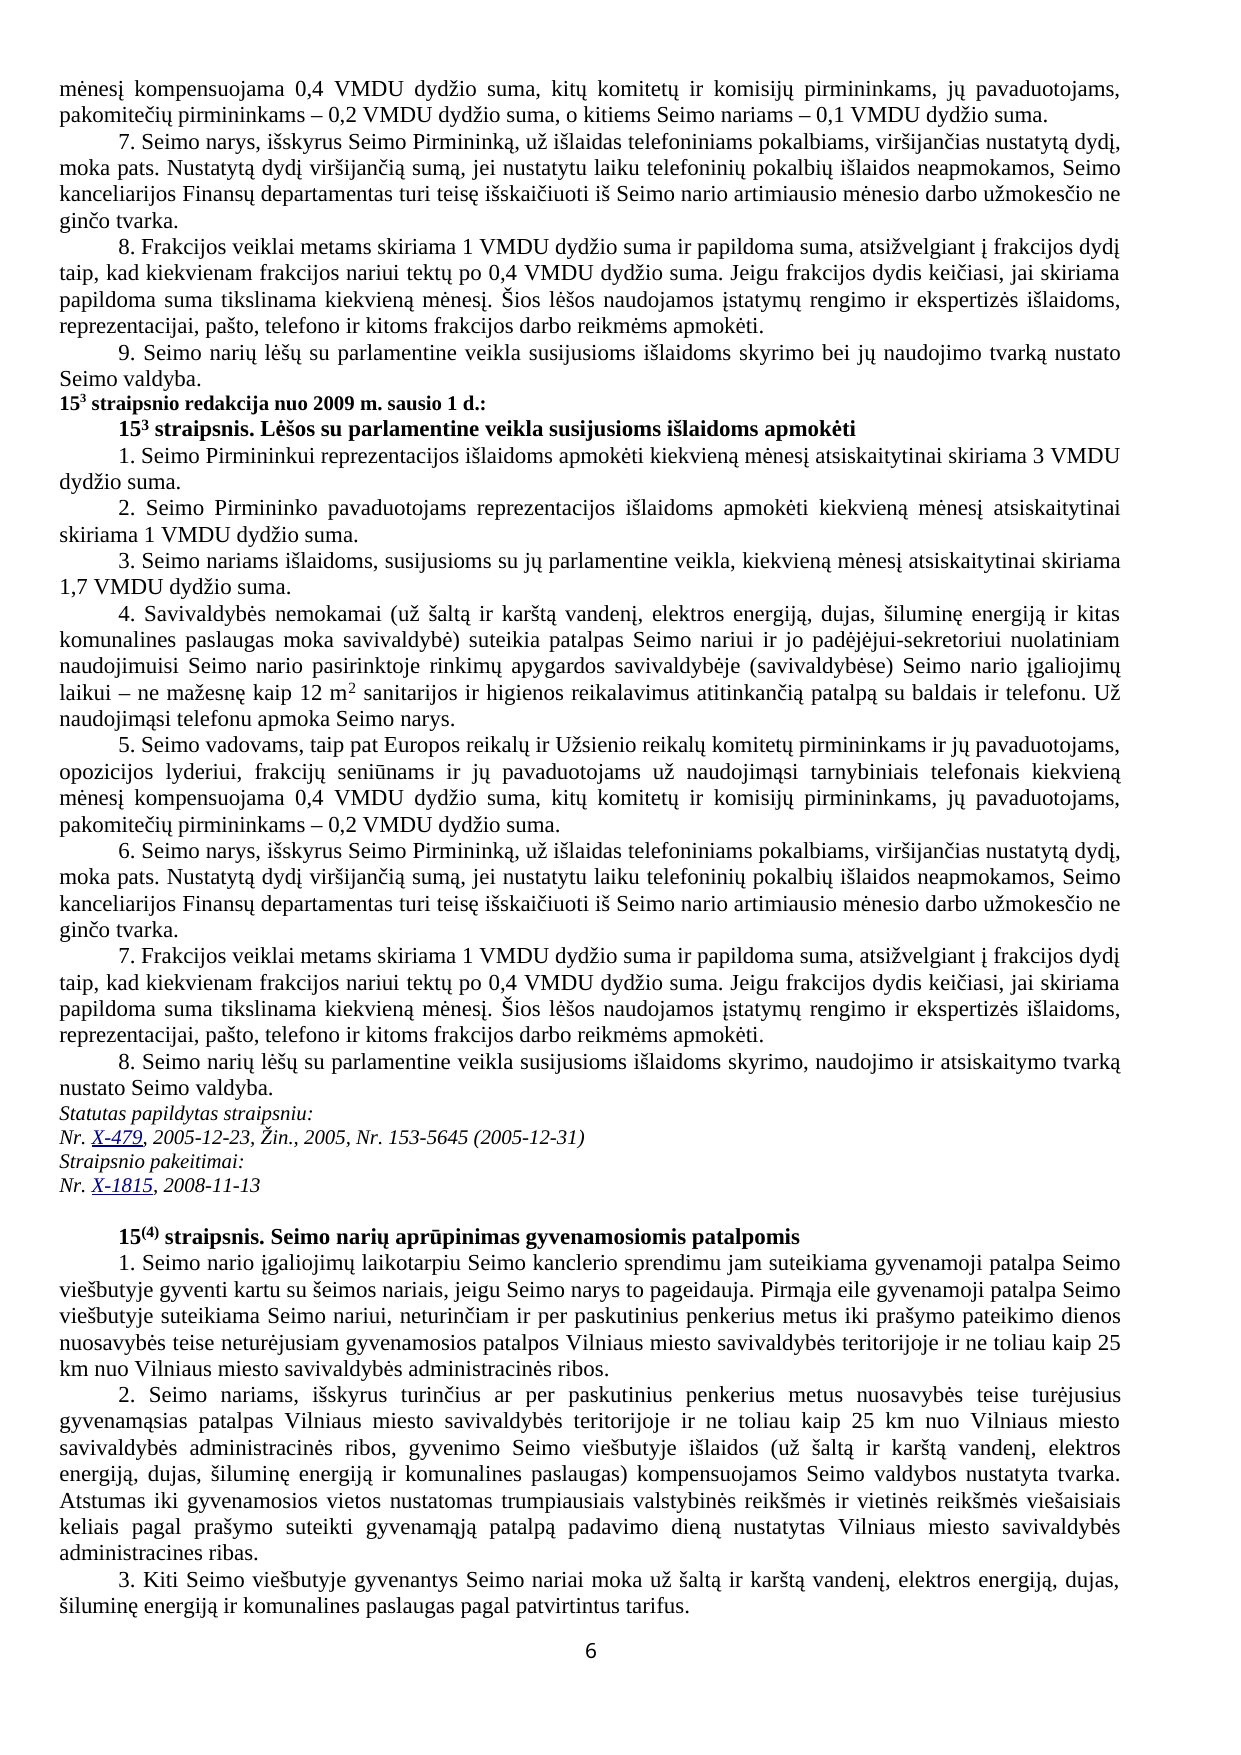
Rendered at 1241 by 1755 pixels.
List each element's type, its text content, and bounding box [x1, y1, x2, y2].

text 153 straipsnis. Lėšos su parlamentine veikla susijusioms išlaidoms apmokėti [59, 415, 1123, 442]
text Straipsnio pakeitimai: [59, 1149, 1122, 1173]
text 6. Seimo narys, išskyrus Seimo Pirmininką, už išlaidas telefoniniams pokalbiams, viršijančias nustatytą dydį, moka pats. Nustatytą dydį viršijančią sumą, jei nustatytu laiku telefoninių pokalbių išlaidos neapmokamos, Seimo kanceliarijos Finansų departamentas turi teisę išskaičiuoti iš Seimo nario artimiausio mėnesio darbo užmokesčio ne ginčo tvarka. [59, 837, 1122, 942]
text 7. Frakcijos veiklai metams skiriama 1 VMDU dydžio suma ir papildoma suma, atsižvelgiant į frakcijos dydį taip, kad kiekvienam frakcijos nariui tektų po 0,4 VMDU dydžio suma. Jeigu frakcijos dydis keičiasi, jai skiriama papildoma suma tikslinama kiekvieną mėnesį. Šios lėšos naudojamos įstatymų rengimo ir ekspertizės išlaidoms, reprezentacijai, pašto, telefono ir kitoms frakcijos darbo reikmėms apmokėti. [59, 942, 1122, 1048]
text 153 straipsnio redakcija nuo 2009 m. sausio 1 d.: [59, 391, 1122, 415]
text Nr. X-479, 2005-12-23, Žin., 2005, Nr. 153-5645 (2005-12-31) [59, 1124, 1122, 1149]
text mėnesį kompensuojama 0,4 VMDU dydžio suma, kitų komitetų ir komisijų pirmininkams, jų pavaduotojams, pakomitečių pirmininkams – 0,2 VMDU dydžio suma, o kitiems Seimo nariams – 0,1 VMDU dydžio suma. [59, 75, 1122, 128]
text 7. Seimo narys, išskyrus Seimo Pirmininką, už išlaidas telefoniniams pokalbiams, viršijančias nustatytą dydį, moka pats. Nustatytą dydį viršijančią sumą, jei nustatytu laiku telefoninių pokalbių išlaidos neapmokamos, Seimo kanceliarijos Finansų departamentas turi teisę išskaičiuoti iš Seimo nario artimiausio mėnesio darbo užmokesčio ne ginčo tvarka. [59, 128, 1122, 233]
text 15(4) straipsnis. Seimo narių aprūpinimas gyvenamosiomis patalpomis [59, 1223, 1122, 1249]
text 3. Seimo nariams išlaidoms, susijusioms su jų parlamentine veikla, kiekvieną mėnesį atsiskaitytinai skiriama 1,7 VMDU dydžio suma. [59, 547, 1122, 600]
text 1. Seimo Pirmininkui reprezentacijos išlaidoms apmokėti kiekvieną mėnesį atsiskaitytinai skiriama 3 VMDU dydžio suma. [59, 442, 1122, 494]
text 5. Seimo vadovams, taip pat Europos reikalų ir Užsienio reikalų komitetų pirmininkams ir jų pavaduotojams, opozicijos lyderiui, frakcijų seniūnams ir jų pavaduotojams už naudojimąsi tarnybiniais telefonais kiekvieną mėnesį kompensuojama 0,4 VMDU dydžio suma, kitų komitetų ir komisijų pirmininkams, jų pavaduotojams, pakomitečių pirmininkams – 0,2 VMDU dydžio suma. [59, 732, 1122, 837]
text 2. Seimo nariams, išskyrus turinčius ar per paskutinius penkerius metus nuosavybės teise turėjusius gyvenamąsias patalpas Vilniaus miesto savivaldybės teritorijoje ir ne toliau kaip 25 km nuo Vilniaus miesto savivaldybės administracinės ribos, gyvenimo Seimo viešbutyje išlaidos (už šaltą ir karštą vandenį, elektros energiją, dujas, šiluminę energiją ir komunalines paslaugas) kompensuojamos Seimo valdybos nustatyta tvarka. Atstumas iki gyvenamosios vietos nustatomas trumpiausiais valstybinės reikšmės ir vietinės reikšmės viešaisiais keliais pagal prašymo suteikti gyvenamąją patalpą padavimo dieną nustatytas Vilniaus miesto savivaldybės administracines ribas. [59, 1381, 1122, 1566]
text Statutas papildytas straipsniu: [59, 1101, 1122, 1124]
text 1. Seimo nario įgaliojimų laikotarpiu Seimo kanclerio sprendimu jam suteikiama gyvenamoji patalpa Seimo viešbutyje gyventi kartu su šeimos nariais, jeigu Seimo narys to pageidauja. Pirmąja eile gyvenamoji patalpa Seimo viešbutyje suteikiama Seimo nariui, neturinčiam ir per paskutinius penkerius metus iki prašymo pateikimo dienos nuosavybės teise neturėjusiam gyvenamosios patalpos Vilniaus miesto savivaldybės teritorijoje ir ne toliau kaip 25 km nuo Vilniaus miesto savivaldybės administracinės ribos. [59, 1249, 1122, 1381]
text 8. Seimo narių lėšų su parlamentine veikla susijusioms išlaidoms skyrimo, naudojimo ir atsiskaitymo tvarką nustato Seimo valdyba. [59, 1048, 1122, 1101]
text 2. Seimo Pirmininko pavaduotojams reprezentacijos išlaidoms apmokėti kiekvieną mėnesį atsiskaitytinai skiriama 1 VMDU dydžio suma. [59, 494, 1122, 547]
text 4. Savivaldybės nemokamai (už šaltą ir karštą vandenį, elektros energiją, dujas, šiluminę energiją ir kitas komunalines paslaugas moka savivaldybė) suteikia patalpas Seimo nariui ir jo padėjėjui-sekretoriui nuolatiniam naudojimuisi Seimo nario pasirinktoje rinkimų apygardos savivaldybėje (savivaldybėse) Seimo nario įgaliojimų laikui – ne mažesnę kaip 12 m2 sanitarijos ir higienos reikalavimus atitinkančią patalpą su baldais ir telefonu. Už naudojimąsi telefonu apmoka Seimo narys. [59, 600, 1122, 732]
text 8. Frakcijos veiklai metams skiriama 1 VMDU dydžio suma ir papildoma suma, atsižvelgiant į frakcijos dydį taip, kad kiekvienam frakcijos nariui tektų po 0,4 VMDU dydžio suma. Jeigu frakcijos dydis keičiasi, jai skiriama papildoma suma tikslinama kiekvieną mėnesį. Šios lėšos naudojamos įstatymų rengimo ir ekspertizės išlaidoms, reprezentacijai, pašto, telefono ir kitoms frakcijos darbo reikmėms apmokėti. [59, 233, 1122, 338]
text 9. Seimo narių lėšų su parlamentine veikla susijusioms išlaidoms skyrimo bei jų naudojimo tvarką nustato Seimo valdyba. [59, 338, 1122, 391]
text 3. Kiti Seimo viešbutyje gyvenantys Seimo nariai moka už šaltą ir karštą vandenį, elektros energiją, dujas, šiluminę energiją ir komunalines paslaugas pagal patvirtintus tarifus. [59, 1566, 1122, 1618]
text Nr. X-1815, 2008-11-13 [59, 1173, 1122, 1197]
